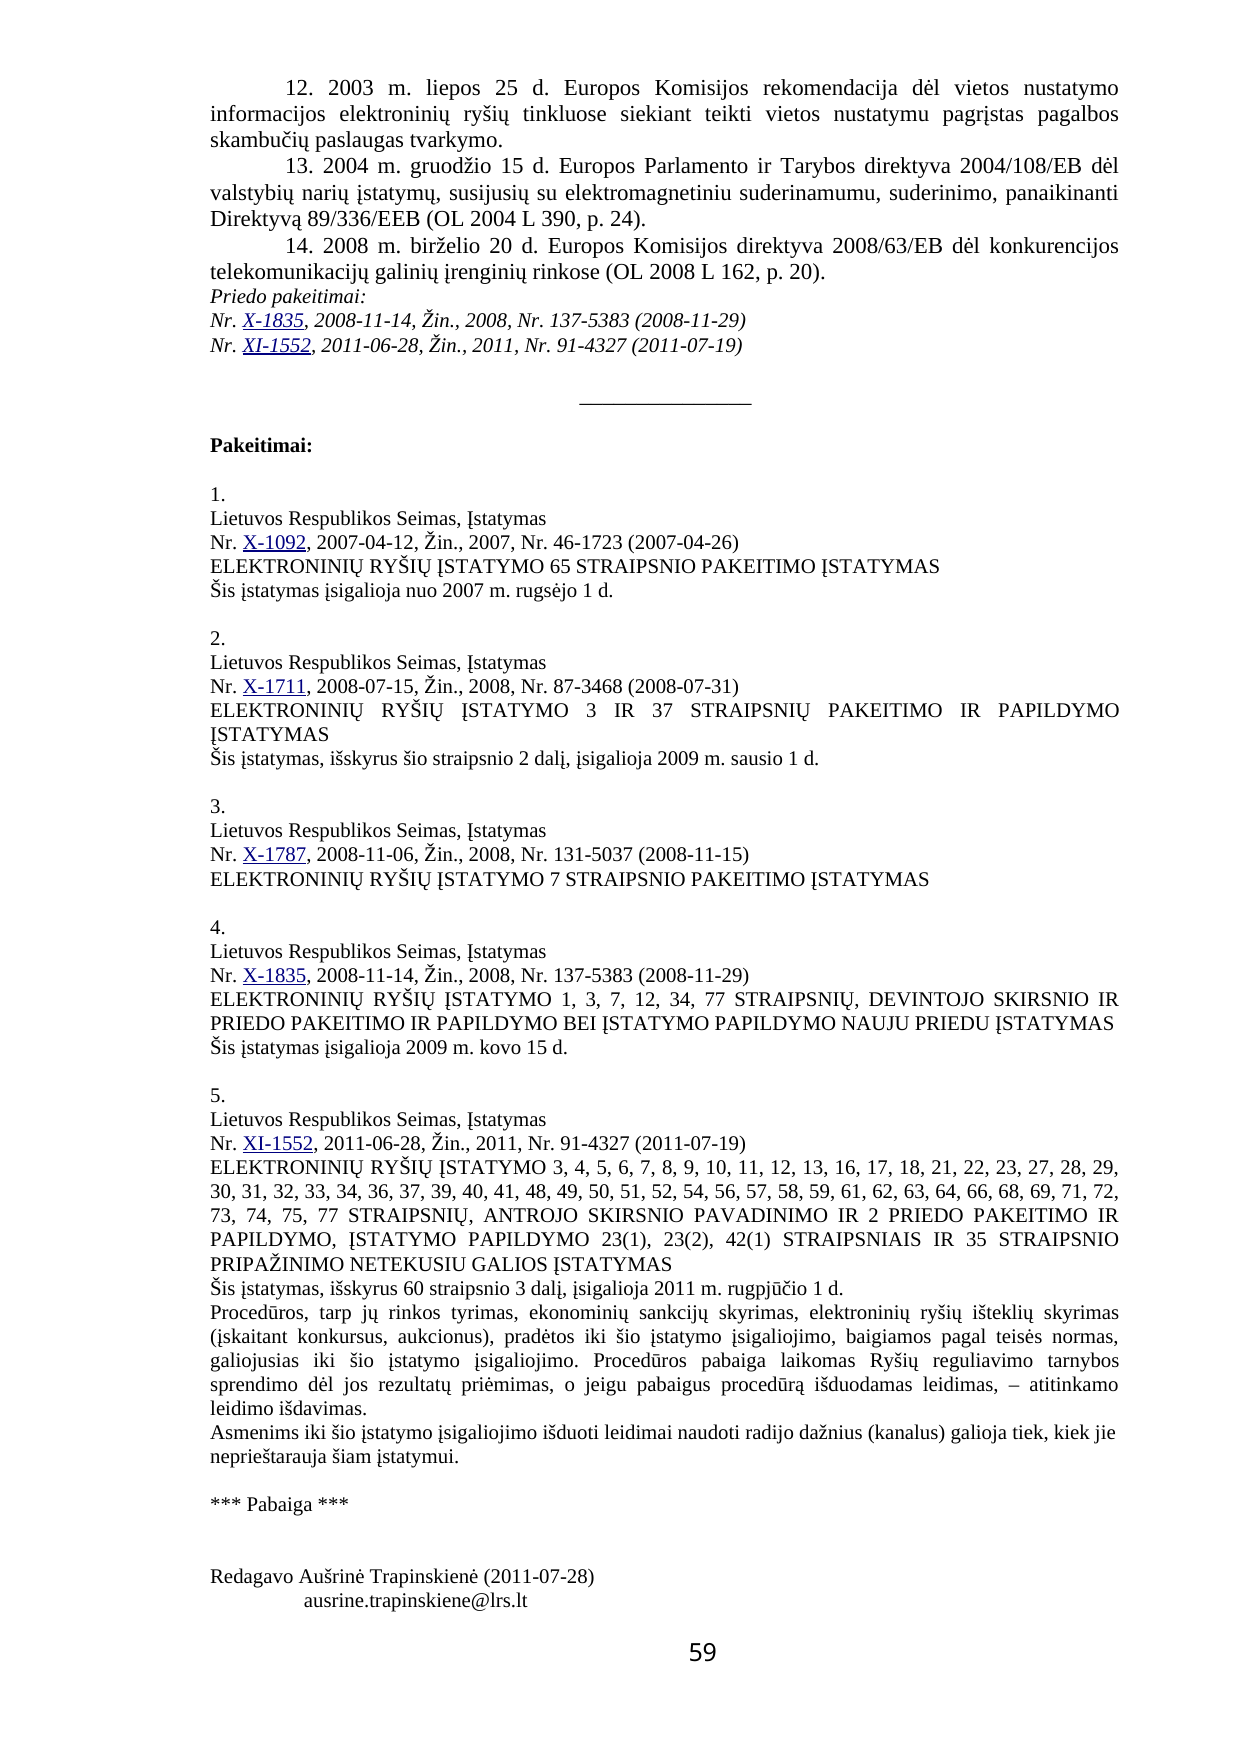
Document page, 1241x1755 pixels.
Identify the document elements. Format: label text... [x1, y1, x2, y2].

text Priedo pakeitimai: [210, 284, 1120, 308]
text ELEKTRONINIŲ RYŠIŲ ĮSTATYMO 3 IR 37 STRAIPSNIŲ PAKEITIMO IR PAPILDYMO ĮSTATYMAS [210, 698, 1120, 746]
text ELEKTRONINIŲ RYŠIŲ ĮSTATYMO 1, 3, 7, 12, 34, 77 STRAIPSNIŲ, DEVINTOJO SKIRSNIO IR PRIEDO PAKEITIMO IR PAPILDYMO BEI ĮSTATYMO PAPILDYMO NAUJU PRIEDU ĮSTATYMAS [210, 987, 1120, 1035]
text 14. 2008 m. birželio 20 d. Europos Komisijos direktyva 2008/63/EB dėl konkurencijos telekomunikacijų galinių įrenginių rinkose (OL 2008 L 162, p. 20). [210, 232, 1120, 284]
text _______________ [210, 381, 1120, 407]
text Nr. X-1835, 2008-11-14, Žin., 2008, Nr. 137-5383 (2008-11-29) [210, 963, 1120, 987]
text ELEKTRONINIŲ RYŠIŲ ĮSTATYMO 65 STRAIPSNIO PAKEITIMO ĮSTATYMAS [210, 554, 1120, 578]
text 2. [210, 626, 1120, 650]
text Šis įstatymas, išskyrus šio straipsnio 2 dalį, įsigalioja 2009 m. sausio 1 d. [210, 746, 1120, 770]
text 4. [210, 914, 1120, 939]
text Šis įstatymas įsigalioja nuo 2007 m. rugsėjo 1 d. [210, 578, 1120, 602]
text Redagavo Aušrinė Trapinskienė (2011-07-28) [210, 1564, 1120, 1588]
text Pakeitimai: [210, 433, 1120, 457]
text Nr. X-1787, 2008-11-06, Žin., 2008, Nr. 131-5037 (2008-11-15) [210, 842, 1120, 866]
text Nr. X-1092, 2007-04-12, Žin., 2007, Nr. 46-1723 (2007-04-26) [210, 529, 1120, 554]
text Nr. XI-1552, 2011-06-28, Žin., 2011, Nr. 91-4327 (2011-07-19) [210, 332, 1120, 357]
text Lietuvos Respublikos Seimas, Įstatymas [210, 650, 1120, 674]
text 12. 2003 m. liepos 25 d. Europos Komisijos rekomendacija dėl vietos nustatymo informacijos elektroninių ryšių tinkluose siekiant teikti vietos nustatymu pagrįstas pagalbos skambučių paslaugas tvarkymo. [210, 73, 1120, 153]
text Lietuvos Respublikos Seimas, Įstatymas [210, 818, 1120, 842]
text Nr. X-1711, 2008-07-15, Žin., 2008, Nr. 87-3468 (2008-07-31) [210, 674, 1120, 698]
text ausrine.trapinskiene@lrs.lt [210, 1588, 1120, 1612]
text Lietuvos Respublikos Seimas, Įstatymas [210, 939, 1120, 963]
text Nr. XI-1552, 2011-06-28, Žin., 2011, Nr. 91-4327 (2011-07-19) [210, 1131, 1120, 1155]
text ELEKTRONINIŲ RYŠIŲ ĮSTATYMO 7 STRAIPSNIO PAKEITIMO ĮSTATYMAS [210, 866, 1120, 891]
text 1. [210, 481, 1120, 506]
text Šis įstatymas, išskyrus 60 straipsnio 3 dalį, įsigalioja 2011 m. rugpjūčio 1 d. [210, 1276, 1120, 1299]
text Asmenims iki šio įstatymo įsigaliojimo išduoti leidimai naudoti radijo dažnius (kanalus) galioja tiek, kiek jie neprieštarauja šiam įstatymui. [210, 1420, 1120, 1468]
text *** Pabaiga *** [210, 1492, 1120, 1516]
text Lietuvos Respublikos Seimas, Įstatymas [210, 1107, 1120, 1131]
text ELEKTRONINIŲ RYŠIŲ ĮSTATYMO 3, 4, 5, 6, 7, 8, 9, 10, 11, 12, 13, 16, 17, 18, 21, 22, 23, 27, 28, 29, 30, 31, 32, 33, 34, 36, 37, 39, 40, 41, 48, 49, 50, 51, 52, 54, 56, 57, 58, 59, 61, 62, 63, 64, 66, 68, 69, 71, 72, 73, 74, 75, 77 STRAIPSNIŲ, ANTROJO SKIRSNIO PAVADINIMO IR 2 PRIEDO PAKEITIMO IR PAPILDYMO, ĮSTATYMO PAPILDYMO 23(1), 23(2), 42(1) STRAIPSNIAIS IR 35 STRAIPSNIO PRIPAŽINIMO NETEKUSIU GALIOS ĮSTATYMAS [210, 1155, 1120, 1276]
text Procedūros, tarp jų rinkos tyrimas, ekonominių sankcijų skyrimas, elektroninių ryšių išteklių skyrimas (įskaitant konkursus, aukcionus), pradėtos iki šio įstatymo įsigaliojimo, baigiamos pagal teisės normas, galiojusias iki šio įstatymo įsigaliojimo. Procedūros pabaiga laikomas Ryšių reguliavimo tarnybos sprendimo dėl jos rezultatų priėmimas, o jeigu pabaigus procedūrą išduodamas leidimas, – atitinkamo leidimo išdavimas. [210, 1299, 1120, 1420]
text 3. [210, 794, 1120, 818]
text Lietuvos Respublikos Seimas, Įstatymas [210, 506, 1120, 529]
text 5. [210, 1083, 1120, 1107]
text Nr. X-1835, 2008-11-14, Žin., 2008, Nr. 137-5383 (2008-11-29) [210, 308, 1120, 332]
text Šis įstatymas įsigalioja 2009 m. kovo 15 d. [210, 1035, 1120, 1059]
text 13. 2004 m. gruodžio 15 d. Europos Parlamento ir Tarybos direktyva 2004/108/EB dėl valstybių narių įstatymų, susijusių su elektromagnetiniu suderinamumu, suderinimo, panaikinanti Direktyvą 89/336/EEB (OL 2004 L 390, p. 24). [210, 153, 1120, 232]
